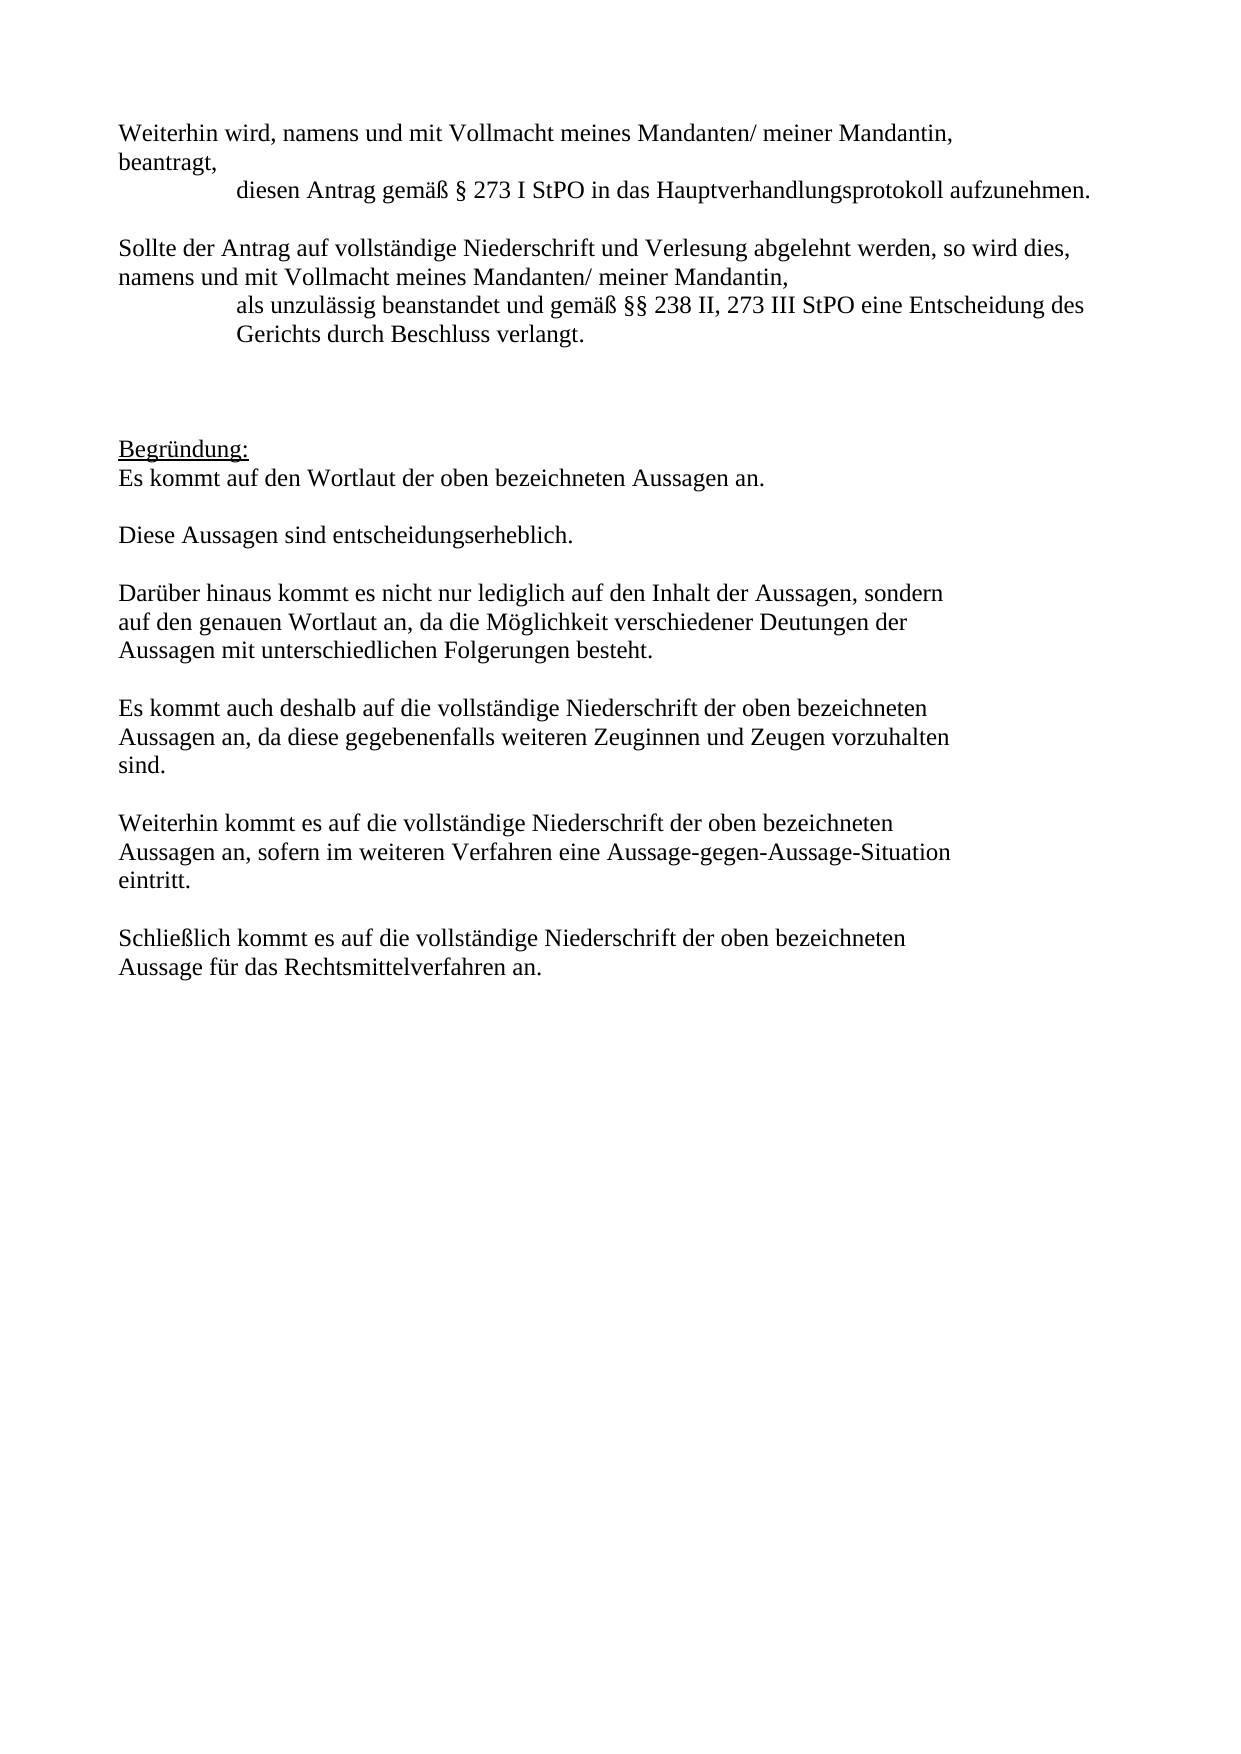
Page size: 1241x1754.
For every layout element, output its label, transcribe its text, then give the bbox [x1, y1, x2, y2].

text sind. [118, 751, 1122, 779]
text Es kommt auch deshalb auf die vollständige Niederschrift der oben bezeichneten [118, 693, 1122, 722]
text Sollte der Antrag auf vollständige Niederschrift und Verlesung abgelehnt werden, so wird dies, namens und mit Vollmacht meines Mandanten/ meiner Mandantin, [118, 233, 1122, 291]
text Aussagen mit unterschiedlichen Folgerungen besteht. [118, 636, 1122, 664]
text Begründung: [118, 434, 1122, 463]
text Schließlich kommt es auf die vollständige Niederschrift der oben bezeichneten [118, 923, 1122, 952]
text Weiterhin wird, namens und mit Vollmacht meines Mandanten/ meiner Mandantin, [118, 118, 1122, 147]
text Darüber hinaus kommt es nicht nur lediglich auf den Inhalt der Aussagen, sondern [118, 578, 1122, 607]
text auf den genauen Wortlaut an, da die Möglichkeit verschiedener Deutungen der [118, 607, 1122, 636]
text als unzulässig beanstandet und gemäß §§ 238 II, 273 III StPO eine Entscheidung des [118, 291, 1122, 319]
text Aussagen an, sofern im weiteren Verfahren eine Aussage-gegen-Aussage-Situation [118, 837, 1122, 866]
text Gerichts durch Beschluss verlangt. [236, 319, 1122, 348]
text Aussage für das Rechtsmittelverfahren an. [118, 952, 1122, 981]
text eintritt. [118, 866, 1122, 894]
text Diese Aussagen sind entscheidungserheblich. [118, 521, 1122, 549]
text Aussagen an, da diese gegebenenfalls weiteren Zeuginnen und Zeugen vorzuhalten [118, 722, 1122, 751]
text Weiterhin kommt es auf die vollständige Niederschrift der oben bezeichneten [118, 808, 1122, 837]
text diesen Antrag gemäß § 273 I StPO in das Hauptverhandlungsprotokoll aufzunehmen. [236, 176, 1122, 204]
text beantragt, [118, 147, 1122, 176]
text Es kommt auf den Wortlaut der oben bezeichneten Aussagen an. [118, 463, 1122, 492]
